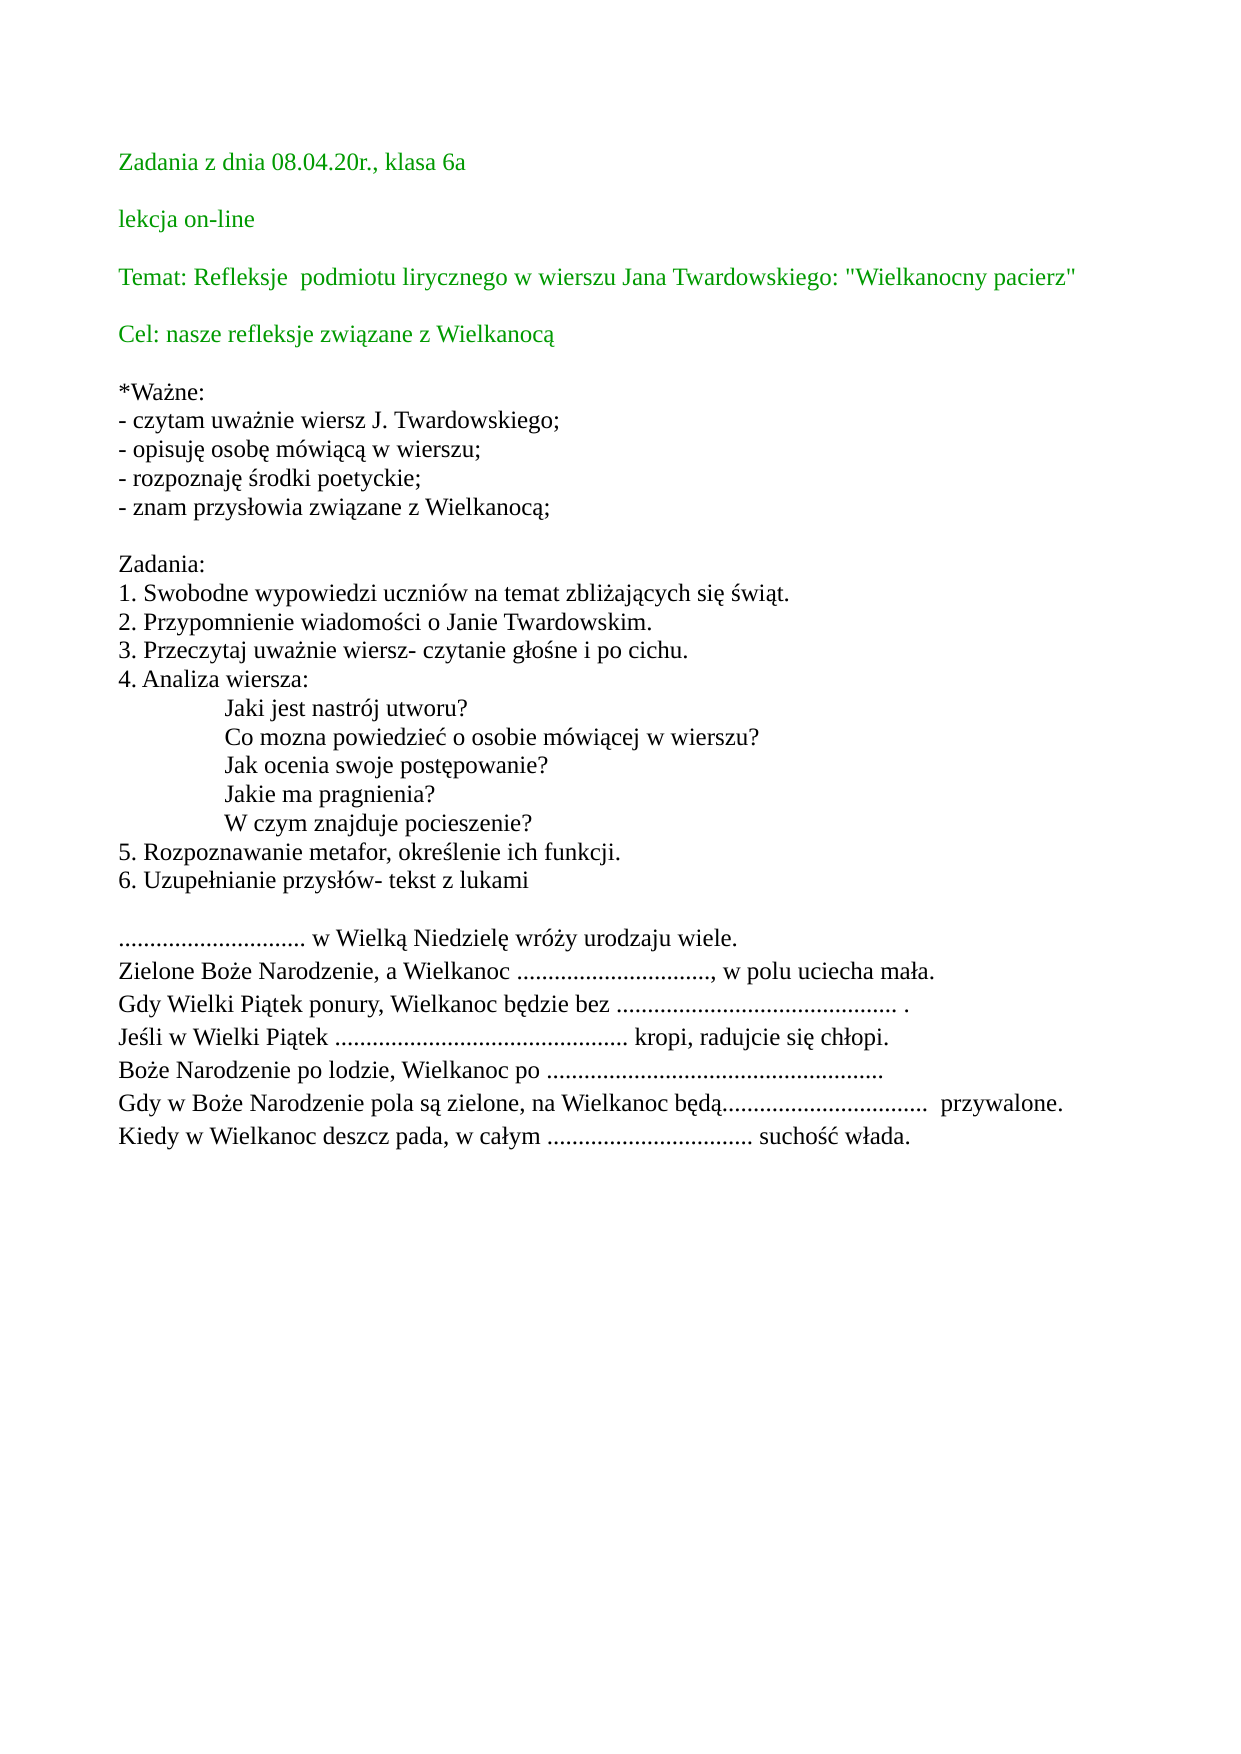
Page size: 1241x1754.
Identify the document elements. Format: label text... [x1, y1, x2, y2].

text Temat: Refleksje podmiotu lirycznego w wierszu Jana Twardowskiego: "Wielkanocny pacierz" [118, 262, 1122, 291]
text Zadania z dnia 08.04.20r., klasa 6a [118, 147, 1122, 176]
text lekcja on-line [118, 204, 1122, 233]
text - znam przysłowia związane z Wielkanocą; [118, 492, 1122, 521]
text Jakie ma pragnienia? [118, 779, 1122, 808]
text Zielone Boże Narodzenie, a Wielkanoc ..............................., w polu uciecha mała. [118, 956, 1132, 985]
text Kiedy w Wielkanoc deszcz pada, w całym ................................. suchość włada. [118, 1121, 1122, 1150]
text Cel: nasze refleksje związane z Wielkanocą [118, 319, 1122, 348]
text Zadania: [118, 549, 1122, 578]
text W czym znajduje pocieszenie? [118, 808, 1122, 837]
text - czytam uważnie wiersz J. Twardowskiego; [118, 406, 1122, 434]
text - opisuję osobę mówiącą w wierszu; [118, 434, 1122, 463]
text Jaki jest nastrój utworu? [118, 693, 1122, 722]
text 1. Swobodne wypowiedzi uczniów na temat zbliżających się świąt. [118, 578, 1122, 607]
text Jak ocenia swoje postępowanie? [118, 751, 1122, 779]
text .............................. w Wielką Niedzielę wróży urodzaju wiele. [118, 923, 882, 952]
text 4. Analiza wiersza: [118, 664, 1122, 693]
text - rozpoznaję środki poetyckie; [118, 463, 1122, 492]
text 3. Przeczytaj uważnie wiersz- czytanie głośne i po cichu. [118, 636, 1122, 664]
text Boże Narodzenie po lodzie, Wielkanoc po ...................................................... [118, 1055, 1122, 1084]
text *Ważne: [118, 377, 1122, 406]
text 5. Rozpoznawanie metafor, określenie ich funkcji. [118, 837, 1122, 866]
text 6. Uzupełnianie przysłów- tekst z lukami [118, 866, 1122, 894]
text Jeśli w Wielki Piątek ............................................... kropi, radujcie się chłopi. [118, 1022, 1122, 1051]
text Gdy Wielki Piątek ponury, Wielkanoc będzie bez ............................................. . [118, 989, 1122, 1018]
text Gdy w Boże Narodzenie pola są zielone, na Wielkanoc będą................................. przywalone. [118, 1088, 1122, 1117]
text 2. Przypomnienie wiadomości o Janie Twardowskim. [118, 607, 1122, 636]
text Co mozna powiedzieć o osobie mówiącej w wierszu? [118, 722, 1122, 751]
